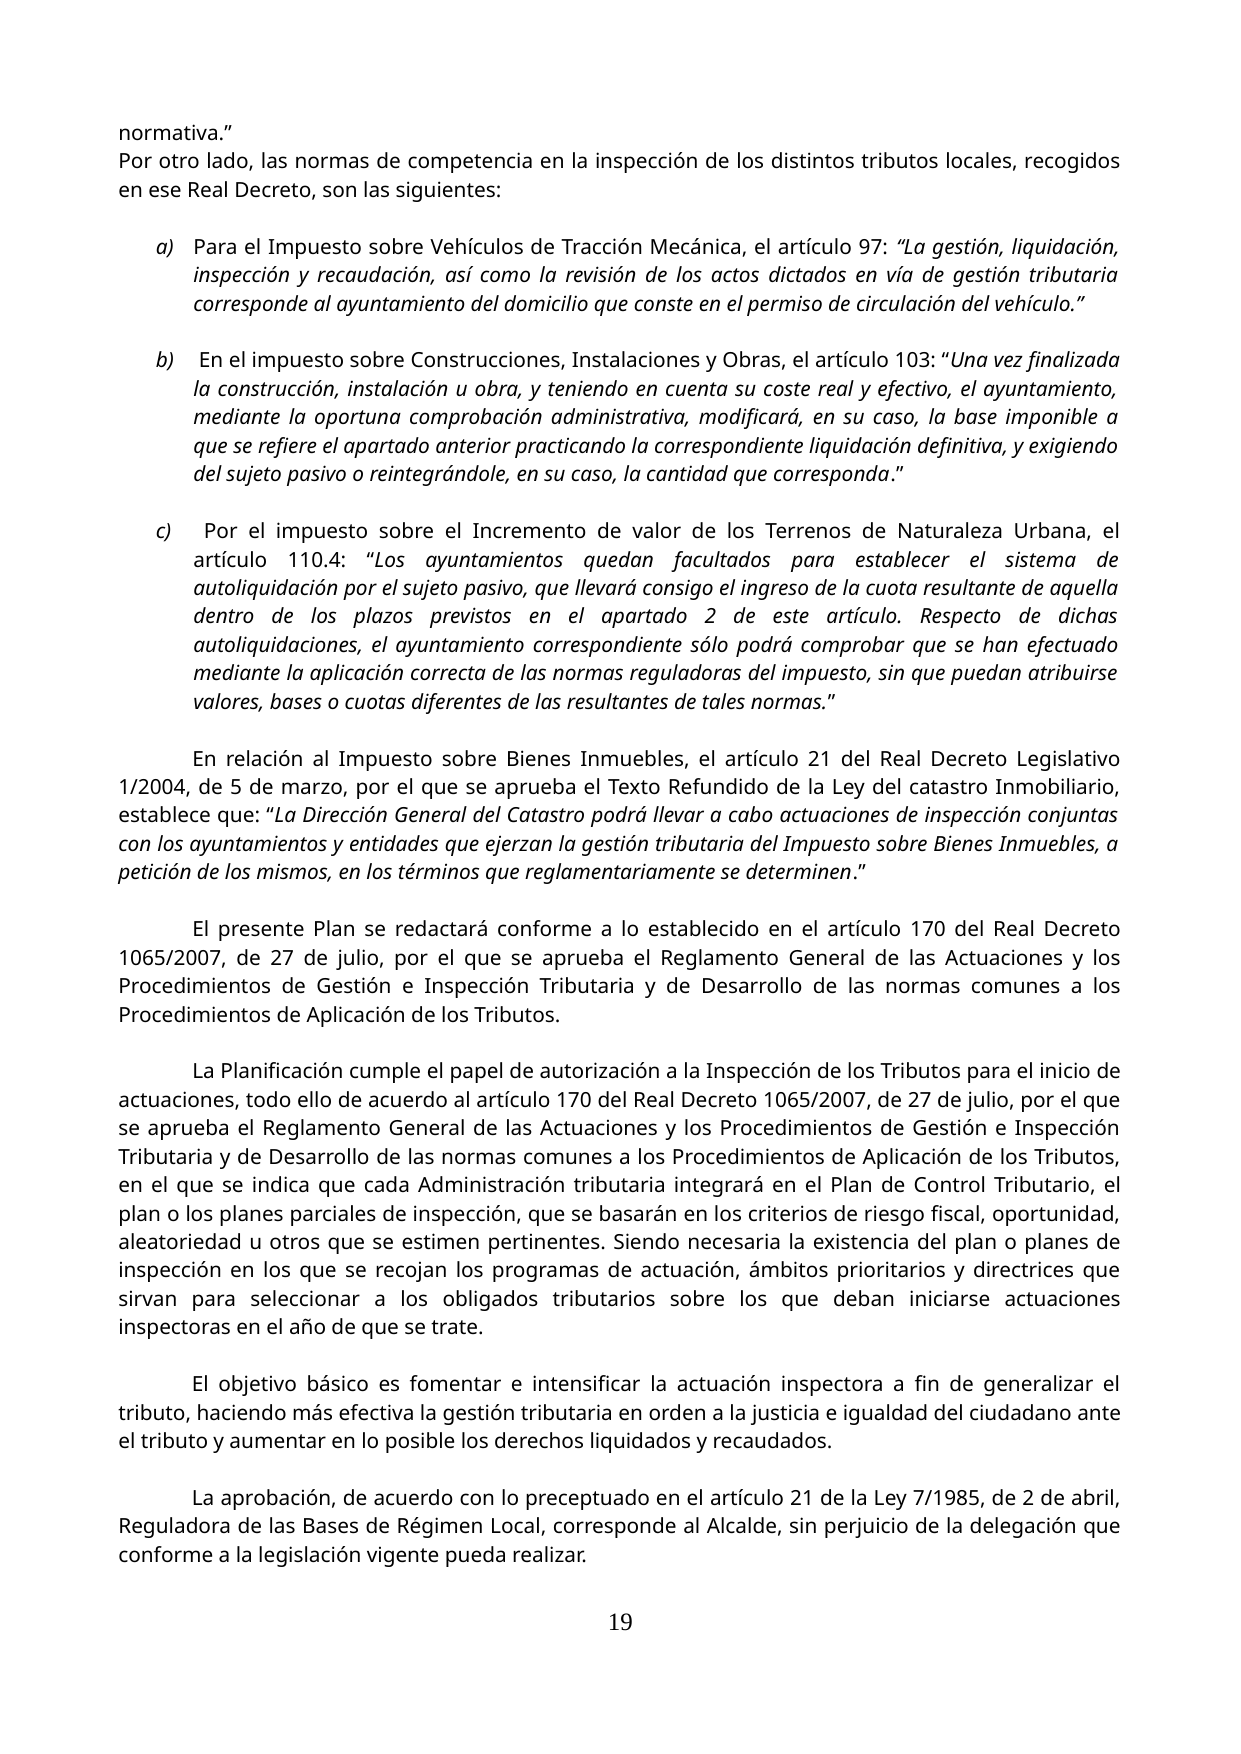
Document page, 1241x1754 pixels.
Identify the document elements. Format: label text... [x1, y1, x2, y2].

list Para el Impuesto sobre Vehículos de Tracción Mecánica, el artículo 97: “La gestión, liquidación, inspección y recaudación, así como la revisión de los actos dictados en vía de gestión tributaria corresponde al ayuntamiento del domicilio que conste en el permiso de circulación del vehículo.” [156, 232, 1122, 317]
text En relación al Impuesto sobre Bienes Inmuebles, el artículo 21 del Real Decreto Legislativo 1/2004, de 5 de marzo, por el que se aprueba el Texto Refundido de la Ley del catastro Inmobiliario, establece que: “La Dirección General del Catastro podrá llevar a cabo actuaciones de inspección conjuntas con los ayuntamientos y entidades que ejerzan la gestión tributaria del Impuesto sobre Bienes Inmuebles, a petición de los mismos, en los términos que reglamentariamente se determinen.” [118, 744, 1122, 886]
text El objetivo básico es fomentar e intensificar la actuación inspectora a fin de generalizar el tributo, haciendo más efectiva la gestión tributaria en orden a la justicia e igualdad del ciudadano ante el tributo y aumentar en lo posible los derechos liquidados y recaudados. [118, 1369, 1122, 1455]
list En el impuesto sobre Construcciones, Instalaciones y Obras, el artículo 103: “Una vez finalizada la construcción, instalación u obra, y teniendo en cuenta su coste real y efectivo, el ayuntamiento, mediante la oportuna comprobación administrativa, modificará, en su caso, la base imponible a que se refiere el apartado anterior practicando la correspondiente liquidación definitiva, y exigiendo del sujeto pasivo o reintegrándole, en su caso, la cantidad que corresponda.” [156, 346, 1122, 488]
text La Planificación cumple el papel de autorización a la Inspección de los Tributos para el inicio de actuaciones, todo ello de acuerdo al artículo 170 del Real Decreto 1065/2007, de 27 de julio, por el que se aprueba el Reglamento General de las Actuaciones y los Procedimientos de Gestión e Inspección Tributaria y de Desarrollo de las normas comunes a los Procedimientos de Aplicación de los Tributos, en el que se indica que cada Administración tributaria integrará en el Plan de Control Tributario, el plan o los planes parciales de inspección, que se basarán en los criterios de riesgo fiscal, oportunidad, aleatoriedad u otros que se estimen pertinentes. Siendo necesaria la existencia del plan o planes de inspección en los que se recojan los programas de actuación, ámbitos prioritarios y directrices que sirvan para seleccionar a los obligados tributarios sobre los que deban iniciarse actuaciones inspectoras en el año de que se trate. [118, 1057, 1122, 1341]
text normativa.” [118, 118, 1122, 147]
list Por el impuesto sobre el Incremento de valor de los Terrenos de Naturaleza Urbana, el artículo 110.4: “Los ayuntamientos quedan facultados para establecer el sistema de autoliquidación por el sujeto pasivo, que llevará consigo el ingreso de la cuota resultante de aquella dentro de los plazos previstos en el apartado 2 de este artículo. Respecto de dichas autoliquidaciones, el ayuntamiento correspondiente sólo podrá comprobar que se han efectuado mediante la aplicación correcta de las normas reguladoras del impuesto, sin que puedan atribuirse valores, bases o cuotas diferentes de las resultantes de tales normas.” [156, 516, 1122, 715]
text Por otro lado, las normas de competencia en la inspección de los distintos tributos locales, recogidos en ese Real Decreto, son las siguientes: [118, 147, 1122, 203]
text El presente Plan se redactará conforme a lo establecido en el artículo 170 del Real Decreto 1065/2007, de 27 de julio, por el que se aprueba el Reglamento General de las Actuaciones y los Procedimientos de Gestión e Inspección Tributaria y de Desarrollo de las normas comunes a los Procedimientos de Aplicación de los Tributos. [118, 914, 1122, 1028]
text La aprobación, de acuerdo con lo preceptuado en el artículo 21 de la Ley 7/1985, de 2 de abril, Reguladora de las Bases de Régimen Local, corresponde al Alcalde, sin perjuicio de la delegación que conforme a la legislación vigente pueda realizar. [118, 1483, 1122, 1568]
